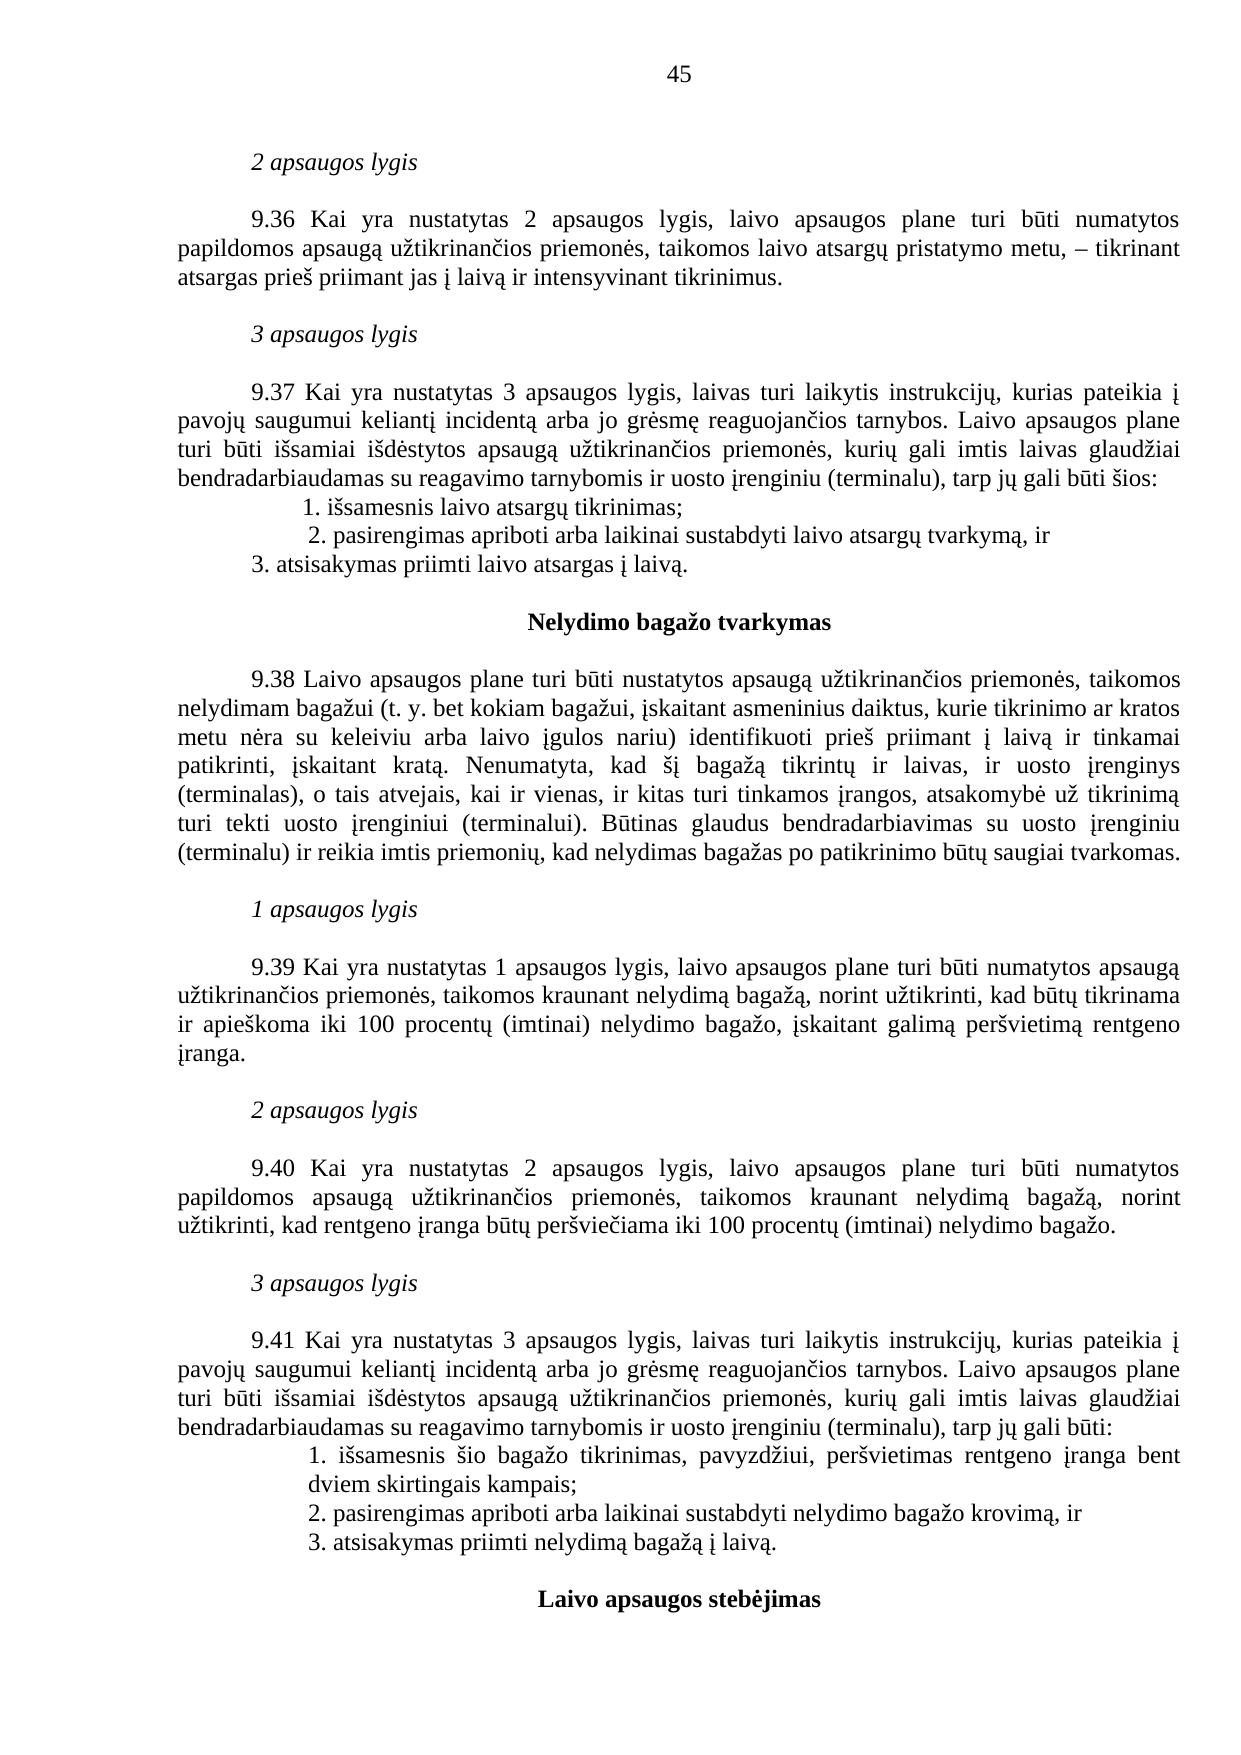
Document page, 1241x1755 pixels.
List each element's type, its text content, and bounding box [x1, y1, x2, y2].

text 1. išsamesnis šio bagažo tikrinimas, pavyzdžiui, peršvietimas rentgeno įranga bent dviem skirtingais kampais; [308, 1441, 1181, 1498]
text 1. išsamesnis laivo atsargų tikrinimas; [278, 492, 1181, 521]
text 2 apsaugos lygis [177, 147, 1181, 176]
text 2. pasirengimas apriboti arba laikinai sustabdyti laivo atsargų tvarkymą, ir [278, 521, 1181, 549]
text 2. pasirengimas apriboti arba laikinai sustabdyti nelydimo bagažo krovimą, ir [278, 1498, 1181, 1527]
text 1 apsaugos lygis [177, 894, 1181, 923]
text 9.37 Kai yra nustatytas 3 apsaugos lygis, laivas turi laikytis instrukcijų, kurias pateikia į pavojų saugumui keliantį incidentą arba jo grėsmę reaguojančios tarnybos. Laivo apsaugos plane turi būti išsamiai išdėstytos apsaugą užtikrinančios priemonės, kurių gali imtis laivas glaudžiai bendradarbiaudamas su reagavimo tarnybomis ir uosto įrenginiu (terminalu), tarp jų gali būti šios: [177, 377, 1181, 492]
text 9.41 Kai yra nustatytas 3 apsaugos lygis, laivas turi laikytis instrukcijų, kurias pateikia į pavojų saugumui keliantį incidentą arba jo grėsmę reaguojančios tarnybos. Laivo apsaugos plane turi būti išsamiai išdėstytos apsaugą užtikrinančios priemonės, kurių gali imtis laivas glaudžiai bendradarbiaudamas su reagavimo tarnybomis ir uosto įrenginiu (terminalu), tarp jų gali būti: [177, 1326, 1181, 1441]
text 3 apsaugos lygis [177, 319, 1181, 348]
text 9.39 Kai yra nustatytas 1 apsaugos lygis, laivo apsaugos plane turi būti numatytos apsaugą užtikrinančios priemonės, taikomos kraunant nelydimą bagažą, norint užtikrinti, kad būtų tikrinama ir apieškoma iki 100 procentų (imtinai) nelydimo bagažo, įskaitant galimą peršvietimą rentgeno įranga. [177, 952, 1181, 1067]
text Laivo apsaugos stebėjimas [177, 1584, 1181, 1613]
text 9.38 Laivo apsaugos plane turi būti nustatytos apsaugą užtikrinančios priemonės, taikomos nelydimam bagažui (t. y. bet kokiam bagažui, įskaitant asmeninius daiktus, kurie tikrinimo ar kratos metu nėra su keleiviu arba laivo įgulos nariu) identifikuoti prieš priimant į laivą ir tinkamai patikrinti, įskaitant kratą. Nenumatyta, kad šį bagažą tikrintų ir laivas, ir uosto įrenginys (terminalas), o tais atvejais, kai ir vienas, ir kitas turi tinkamos įrangos, atsakomybė už tikrinimą turi tekti uosto įrenginiui (terminalui). Būtinas glaudus bendradarbiavimas su uosto įrenginiu (terminalu) ir reikia imtis priemonių, kad nelydimas bagažas po patikrinimo būtų saugiai tvarkomas. [177, 664, 1181, 866]
text Nelydimo bagažo tvarkymas [177, 607, 1181, 636]
text 9.40 Kai yra nustatytas 2 apsaugos lygis, laivo apsaugos plane turi būti numatytos papildomos apsaugą užtikrinančios priemonės, taikomos kraunant nelydimą bagažą, norint užtikrinti, kad rentgeno įranga būtų peršviečiama iki 100 procentų (imtinai) nelydimo bagažo. [177, 1153, 1181, 1239]
text 3. atsisakymas priimti nelydimą bagažą į laivą. [278, 1527, 1181, 1556]
text 9.36 Kai yra nustatytas 2 apsaugos lygis, laivo apsaugos plane turi būti numatytos papildomos apsaugą užtikrinančios priemonės, taikomos laivo atsargų pristatymo metu, – tikrinant atsargas prieš priimant jas į laivą ir intensyvinant tikrinimus. [177, 204, 1181, 291]
text 2 apsaugos lygis [177, 1096, 1181, 1124]
text 3. atsisakymas priimti laivo atsargas į laivą. [177, 549, 1181, 578]
text 3 apsaugos lygis [177, 1268, 1181, 1297]
